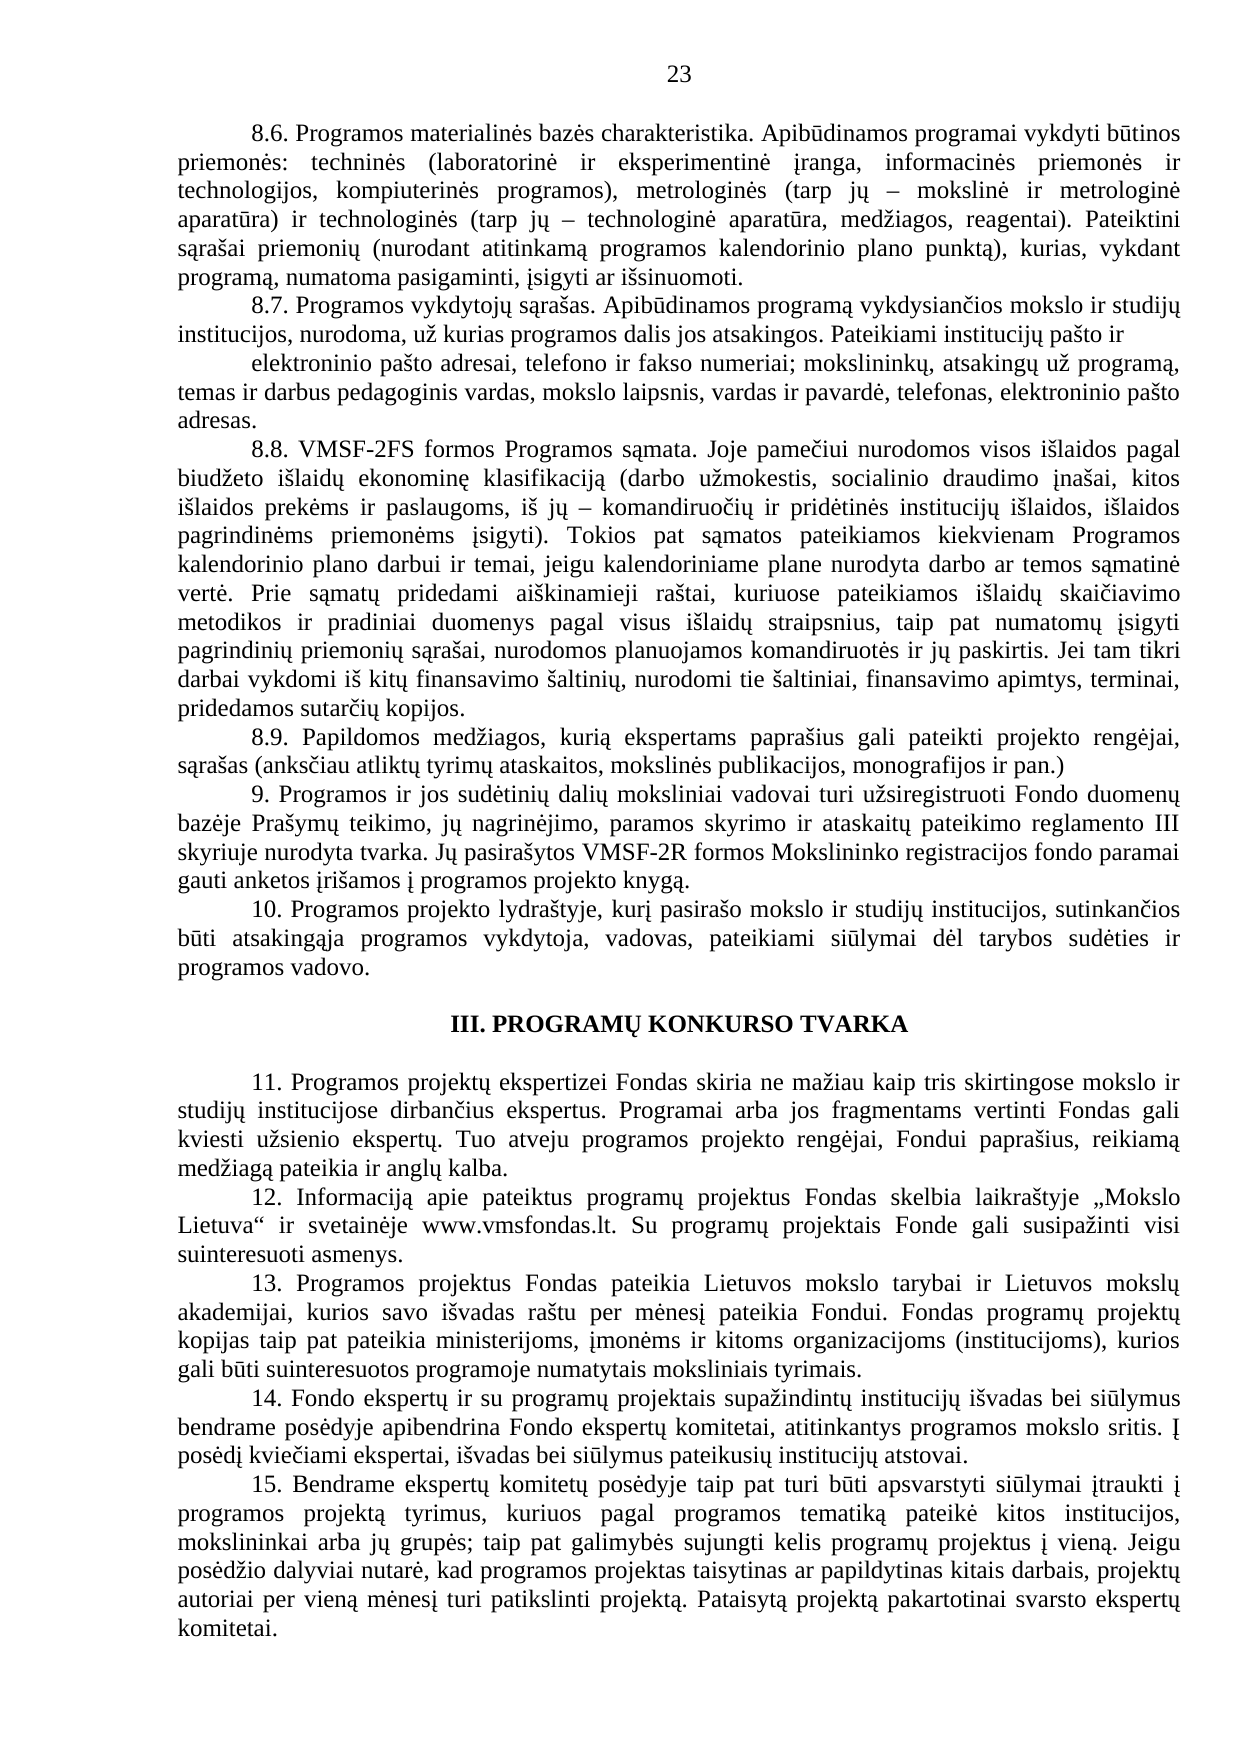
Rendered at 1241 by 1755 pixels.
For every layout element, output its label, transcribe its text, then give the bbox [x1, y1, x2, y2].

text 11. Programos projektų ekspertizei Fondas skiria ne mažiau kaip tris skirtingose mokslo ir studijų institucijose dirbančius ekspertus. Programai arba jos fragmentams vertinti Fondas gali kviesti užsienio ekspertų. Tuo atveju programos projekto rengėjai, Fondui paprašius, reikiamą medžiagą pateikia ir anglų kalba. [177, 1067, 1181, 1182]
text 15. Bendrame ekspertų komitetų posėdyje taip pat turi būti apsvarstyti siūlymai įtraukti į programos projektą tyrimus, kuriuos pagal programos tematiką pateikė kitos institucijos, mokslininkai arba jų grupės; taip pat galimybės sujungti kelis programų projektus į vieną. Jeigu posėdžio dalyviai nutarė, kad programos projektas taisytinas ar papildytinas kitais darbais, projektų autoriai per vieną mėnesį turi patikslinti projektą. Pataisytą projektą pakartotinai svarsto ekspertų komitetai. [177, 1469, 1181, 1642]
text 13. Programos projektus Fondas pateikia Lietuvos mokslo tarybai ir Lietuvos mokslų akademijai, kurios savo išvadas raštu per mėnesį pateikia Fondui. Fondas programų projektų kopijas taip pat pateikia ministerijoms, įmonėms ir kitoms organizacijoms (institucijoms), kurios gali būti suinteresuotos programoje numatytais moksliniais tyrimais. [177, 1268, 1181, 1383]
text elektroninio pašto adresai, telefono ir fakso numeriai; mokslininkų, atsakingų už programą, temas ir darbus pedagoginis vardas, mokslo laipsnis, vardas ir pavardė, telefonas, elektroninio pašto adresas. [177, 348, 1181, 434]
text 10. Programos projekto lydraštyje, kurį pasirašo mokslo ir studijų institucijos, sutinkančios būti atsakingąja programos vykdytoja, vadovas, pateikiami siūlymai dėl tarybos sudėties ir programos vadovo. [177, 894, 1181, 981]
text 14. Fondo ekspertų ir su programų projektais supažindintų institucijų išvadas bei siūlymus bendrame posėdyje apibendrina Fondo ekspertų komitetai, atitinkantys programos mokslo sritis. Į posėdį kviečiami ekspertai, išvadas bei siūlymus pateikusių institucijų atstovai. [177, 1383, 1181, 1469]
text 8.7. Programos vykdytojų sąrašas. Apibūdinamos programą vykdysiančios mokslo ir studijų institucijos, nurodoma, už kurias programos dalis jos atsakingos. Pateikiami institucijų pašto ir [177, 291, 1181, 348]
text 8.6. Programos materialinės bazės charakteristika. Apibūdinamos programai vykdyti būtinos priemonės: techninės (laboratorinė ir eksperimentinė įranga, informacinės priemonės ir technologijos, kompiuterinės programos), metrologinės (tarp jų – mokslinė ir metrologinė aparatūra) ir technologinės (tarp jų – technologinė aparatūra, medžiagos, reagentai). Pateiktini sąrašai priemonių (nurodant atitinkamą programos kalendorinio plano punktą), kurias, vykdant programą, numatoma pasigaminti, įsigyti ar išsinuomoti. [177, 118, 1181, 291]
text 9. Programos ir jos sudėtinių dalių moksliniai vadovai turi užsiregistruoti Fondo duomenų bazėje Prašymų teikimo, jų nagrinėjimo, paramos skyrimo ir ataskaitų pateikimo reglamento III skyriuje nurodyta tvarka. Jų pasirašytos VMSF-2R formos Mokslininko registracijos fondo paramai gauti anketos įrišamos į programos projekto knygą. [177, 779, 1181, 894]
text 8.9. Papildomos medžiagos, kurią ekspertams paprašius gali pateikti projekto rengėjai, sąrašas (anksčiau atliktų tyrimų ataskaitos, mokslinės publikacijos, monografijos ir pan.) [177, 722, 1181, 779]
text 8.8. VMSF-2FS formos Programos sąmata. Joje pamečiui nurodomos visos išlaidos pagal biudžeto išlaidų ekonominę klasifikaciją (darbo užmokestis, socialinio draudimo įnašai, kitos išlaidos prekėms ir paslaugoms, iš jų – komandiruočių ir pridėtinės institucijų išlaidos, išlaidos pagrindinėms priemonėms įsigyti). Tokios pat sąmatos pateikiamos kiekvienam Programos kalendorinio plano darbui ir temai, jeigu kalendoriniame plane nurodyta darbo ar temos sąmatinė vertė. Prie sąmatų pridedami aiškinamieji raštai, kuriuose pateikiamos išlaidų skaičiavimo metodikos ir pradiniai duomenys pagal visus išlaidų straipsnius, taip pat numatomų įsigyti pagrindinių priemonių sąrašai, nurodomos planuojamos komandiruotės ir jų paskirtis. Jei tam tikri darbai vykdomi iš kitų finansavimo šaltinių, nurodomi tie šaltiniai, finansavimo apimtys, terminai, pridedamos sutarčių kopijos. [177, 434, 1181, 722]
text 12. Informaciją apie pateiktus programų projektus Fondas skelbia laikraštyje „Mokslo Lietuva“ ir svetainėje www.vmsfondas.lt. Su programų projektais Fonde gali susipažinti visi suinteresuoti asmenys. [177, 1182, 1181, 1268]
text III. PROGRAMŲ KONKURSO TVARKA [177, 1009, 1181, 1038]
